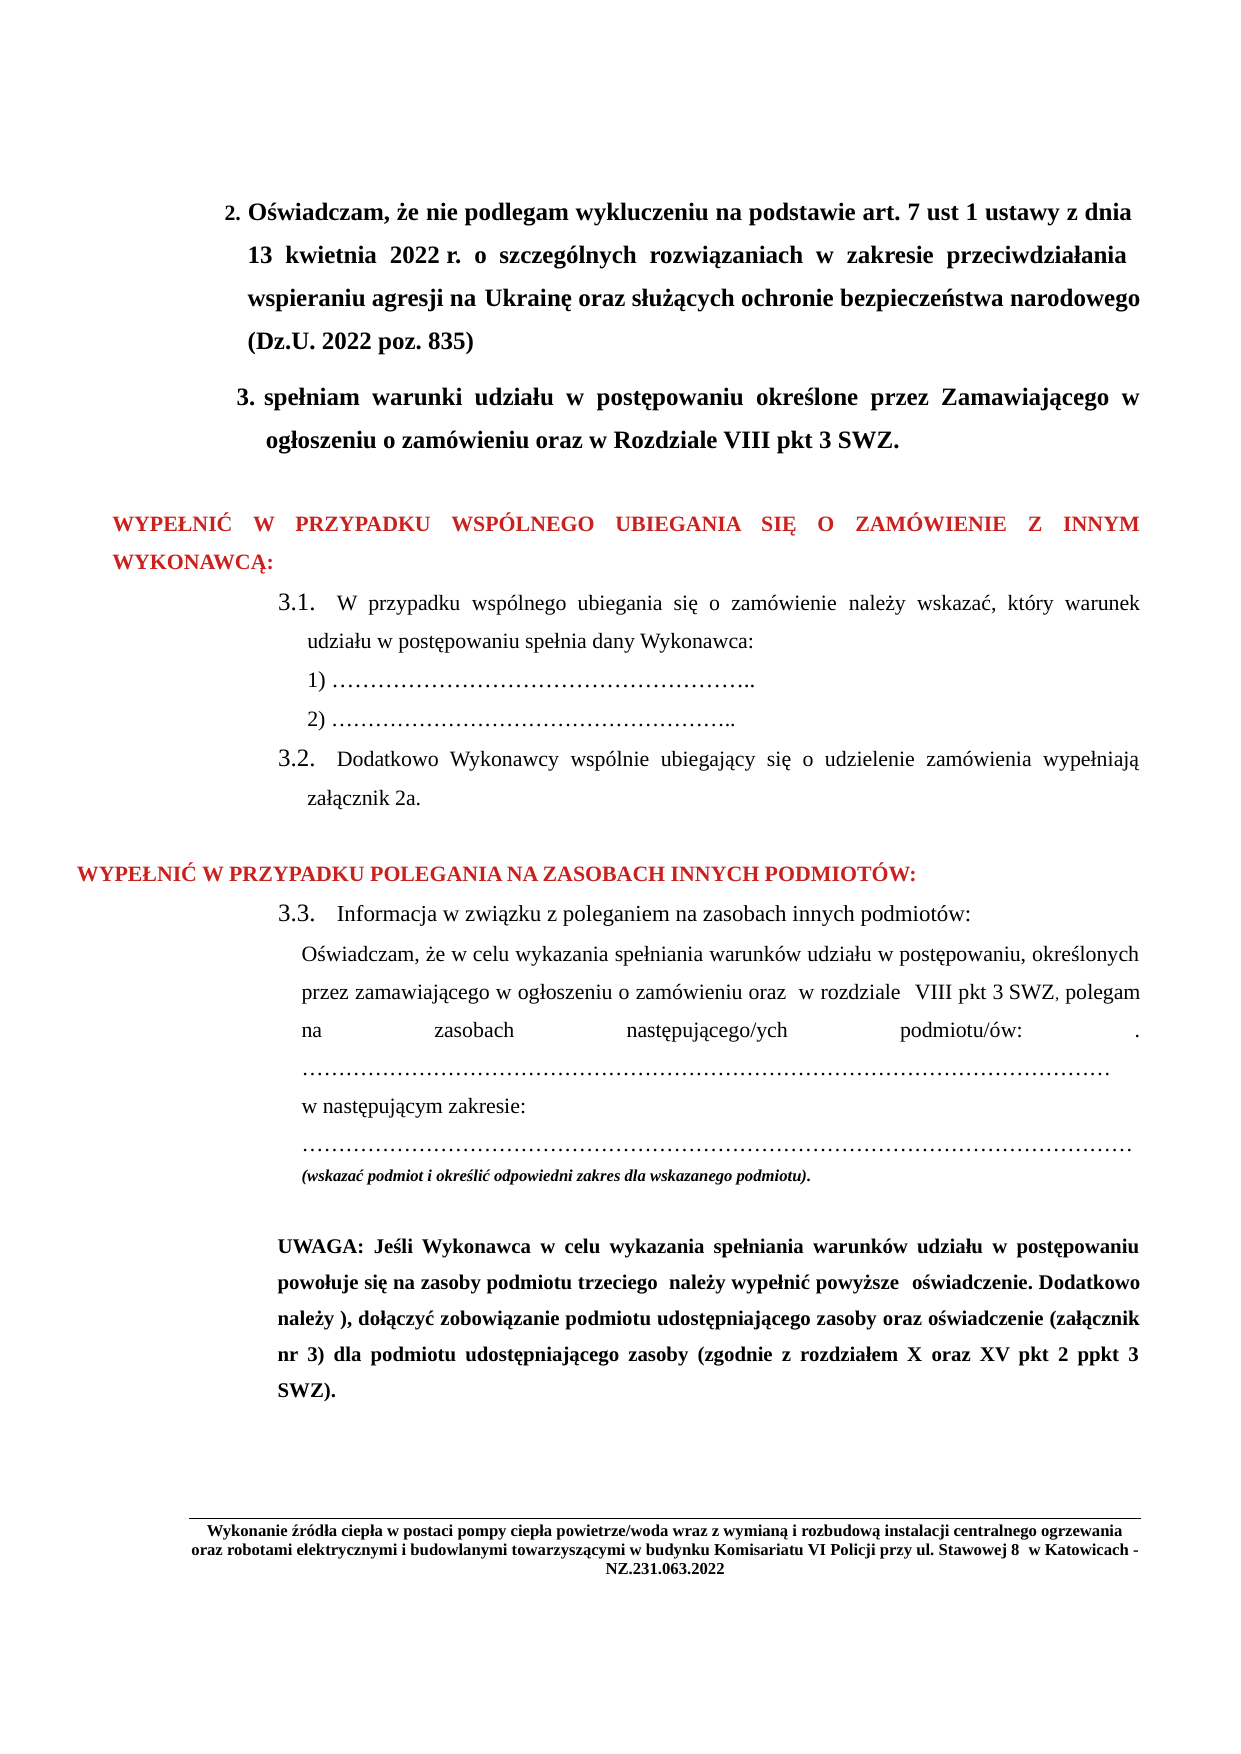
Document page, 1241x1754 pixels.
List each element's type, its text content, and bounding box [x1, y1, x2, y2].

text WYPEŁNIĆ W PRZYPADKU POLEGANIA NA ZASOBACH INNYCH PODMIOTÓW: [77, 861, 1141, 886]
list WYPEŁNIĆ W PRZYPADKU WSPÓLNEGO UBIEGANIA SIĘ O ZAMÓWIENIE Z INNYM WYKONAWCĄ: [0, 511, 1141, 574]
list spełniam warunki udziału w postępowaniu określone przez Zamawiającego w ogłoszeniu o zamówieniu oraz w Rozdziale VIII pkt 3 SWZ. [230, 382, 1141, 454]
list 2) ……………………………………………….. [272, 706, 1141, 731]
list 1) ……………………………………………….. [272, 666, 1141, 693]
list ……………………………………………………………………………………………………(wskazać podmiot i określić odpowiedni zakres dla wskazanego podmiotu). [264, 1131, 1141, 1184]
list Dodatkowo Wykonawcy wspólnie ubiegający się o udzielenie zamówienia wypełniają załącznik 2a. [272, 743, 1141, 810]
list Oświadczam, że w celu wykazania spełniania warunków udziału w postępowaniu, określonych przez zamawiającego w ogłoszeniu o zamówieniu oraz w rozdziale VIII pkt 3 SWZ, polegam na zasobach następującego/ych podmiotu/ów: .………………………………………………………………………………………………… [264, 941, 1141, 1080]
list UWAGA: Jeśli Wykonawca w celu wykazania spełniania warunków udziału w postępowaniu powołuje się na zasoby podmiotu trzeciego należy wypełnić powyższe oświadczenie. Dodatkowo należy ), dołączyć zobowiązanie podmiotu udostępniającego zasoby oraz oświadczenie (załącznik nr 3) dla podmiotu udostępniającego zasoby (zgodnie z rozdziałem X oraz XV pkt 2 ppkt 3 SWZ). [277, 1233, 1141, 1402]
list w następującym zakresie: [264, 1093, 1141, 1118]
list Informacja w związku z poleganiem na zasobach innych podmiotów: [272, 898, 1141, 927]
list W przypadku wspólnego ubiegania się o zamówienie należy wskazać, który warunek udziału w postępowaniu spełnia dany Wykonawca: [272, 587, 1141, 654]
list 2. Oświadczam, że nie podlegam wykluczeniu na podstawie art. 7 ust 1 ustawy z dnia 13 kwietnia 2022 r. o szczególnych rozwiązaniach w zakresie przeciwdziałania wspieraniu agresji na Ukrainę oraz służących ochronie bezpieczeństwa narodowego (Dz.U. 2022 poz. 835) [189, 197, 1141, 355]
